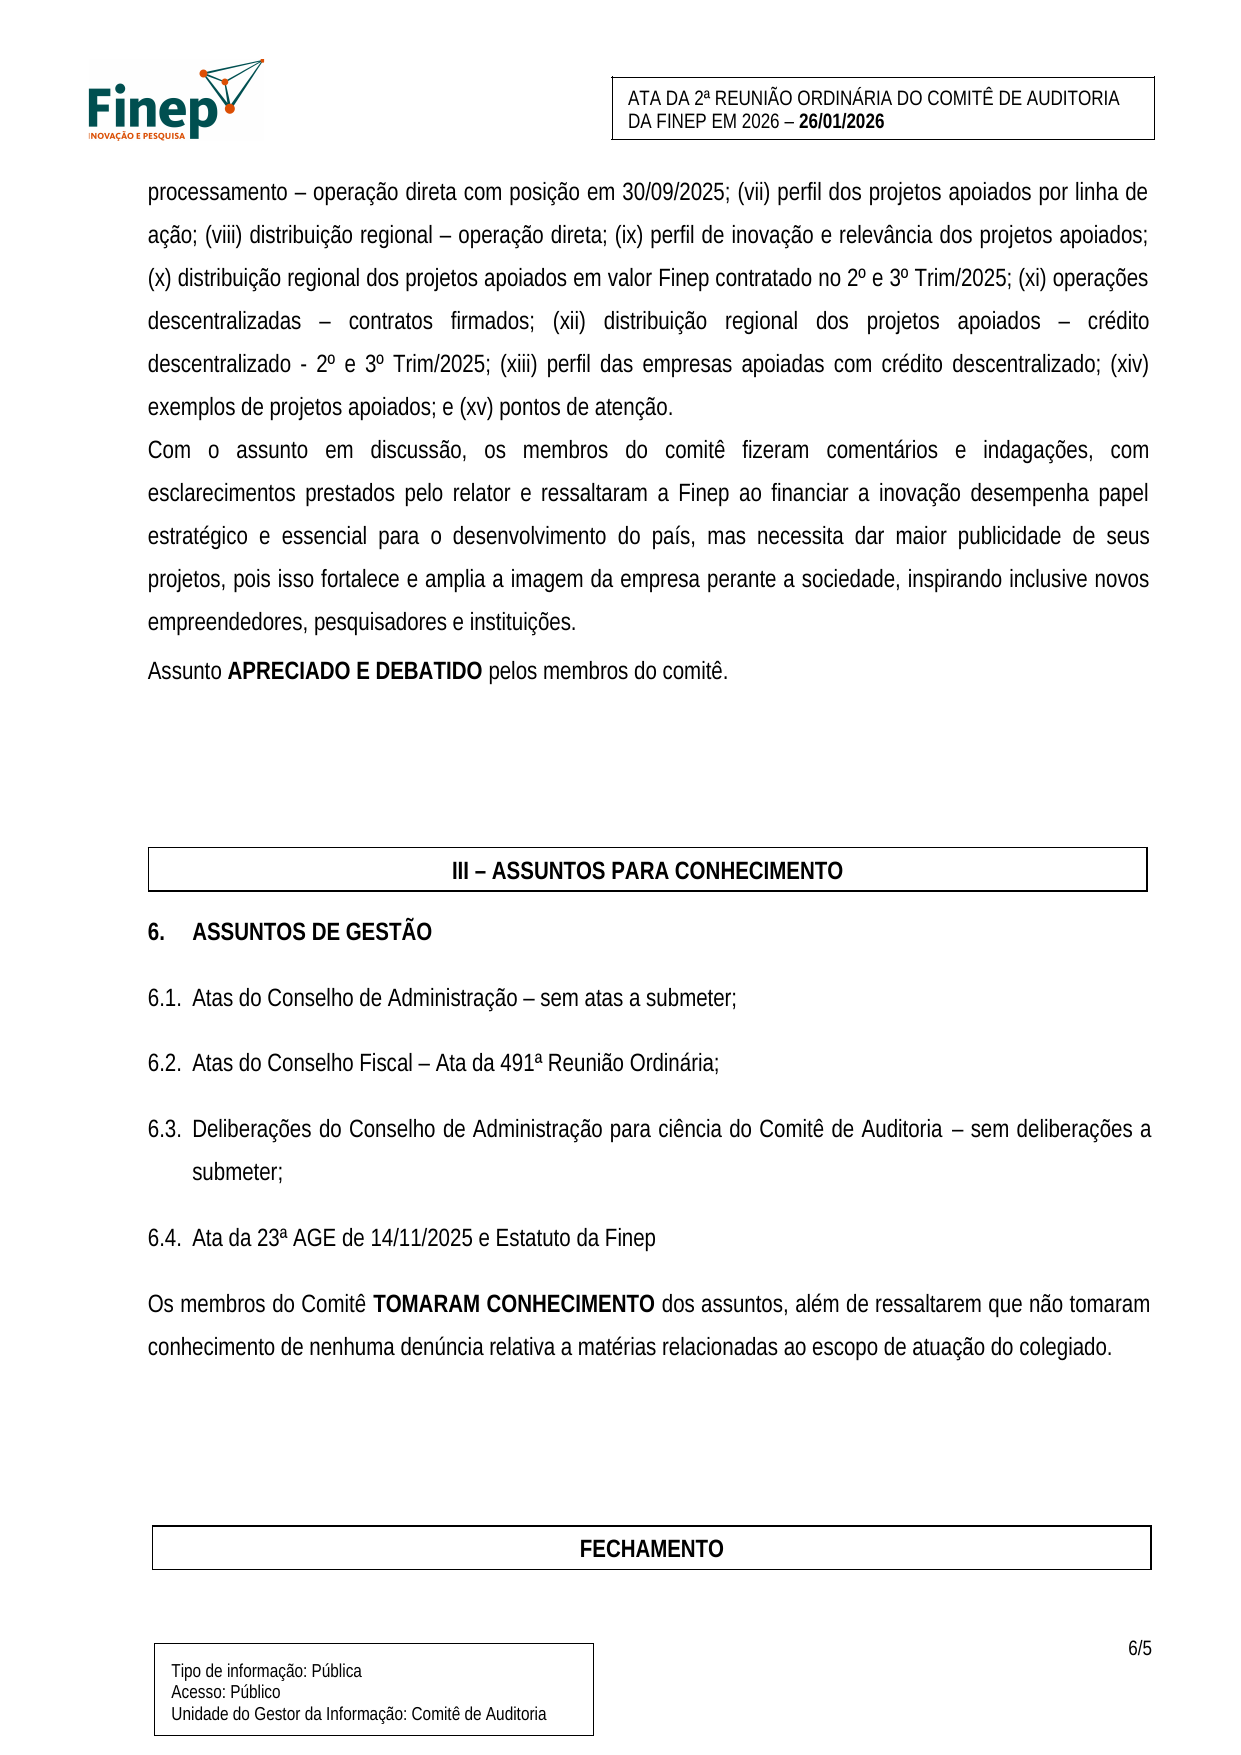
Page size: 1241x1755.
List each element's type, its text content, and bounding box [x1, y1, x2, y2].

list Atas do Conselho Fiscal – Ata da 491ª Reunião Ordinária; [148, 1048, 1152, 1077]
text FECHAMENTO [168, 1534, 1135, 1561]
list ASSUNTOS DE GESTÃO [148, 917, 1152, 945]
text III – ASSUNTOS PARA CONHECIMENTO [149, 848, 1146, 890]
list Ata da 23ª AGE de 14/11/2025 e Estatuto da Finep [148, 1223, 1152, 1252]
text III – ASSUNTOS PARA CONHECIMENTO [164, 856, 1131, 883]
text Com o assunto em discussão, os membros do comitê fizeram comentários e indagações, com esclarecimentos prestados pelo relator e ressaltaram a Finep ao financiar a inovação desempenha papel estratégico e essencial para o desenvolvimento do país, mas necessita dar maior publicidade de seus projetos, pois isso fortalece e amplia a imagem da empresa perante a sociedade, inspirando inclusive novos empreendedores, pesquisadores e instituições. [148, 435, 1152, 635]
list Atas do Conselho de Administração – sem atas a submeter; [148, 982, 1152, 1011]
text processamento – operação direta com posição em 30/09/2025; (vii) perfil dos projetos apoiados por linha de ação; (viii) distribuição regional – operação direta; (ix) perfil de inovação e relevância dos projetos apoiados; (x) distribuição regional dos projetos apoiados em valor Finep contratado no 2º e 3º Trim/2025; (xi) operações descentralizadas – contratos firmados; (xii) distribuição regional dos projetos apoiados – crédito descentralizado - 2º e 3º Trim/2025; (xiii) perfil das empresas apoiadas com crédito descentralizado; (xiv) exemplos de projetos apoiados; e (xv) pontos de atenção. [148, 177, 1152, 421]
text Os membros do Comitê TOMARAM CONHECIMENTO dos assuntos, além de ressaltarem que não tomaram conhecimento de nenhuma denúncia relativa a matérias relacionadas ao escopo de atuação do colegiado. [148, 1289, 1152, 1360]
list Deliberações do Conselho de Administração para ciência do Comitê de Auditoria – sem deliberações a submeter; [148, 1114, 1152, 1186]
text Assunto APRECIADO E DEBATIDO pelos membros do comitê. [148, 656, 1152, 684]
